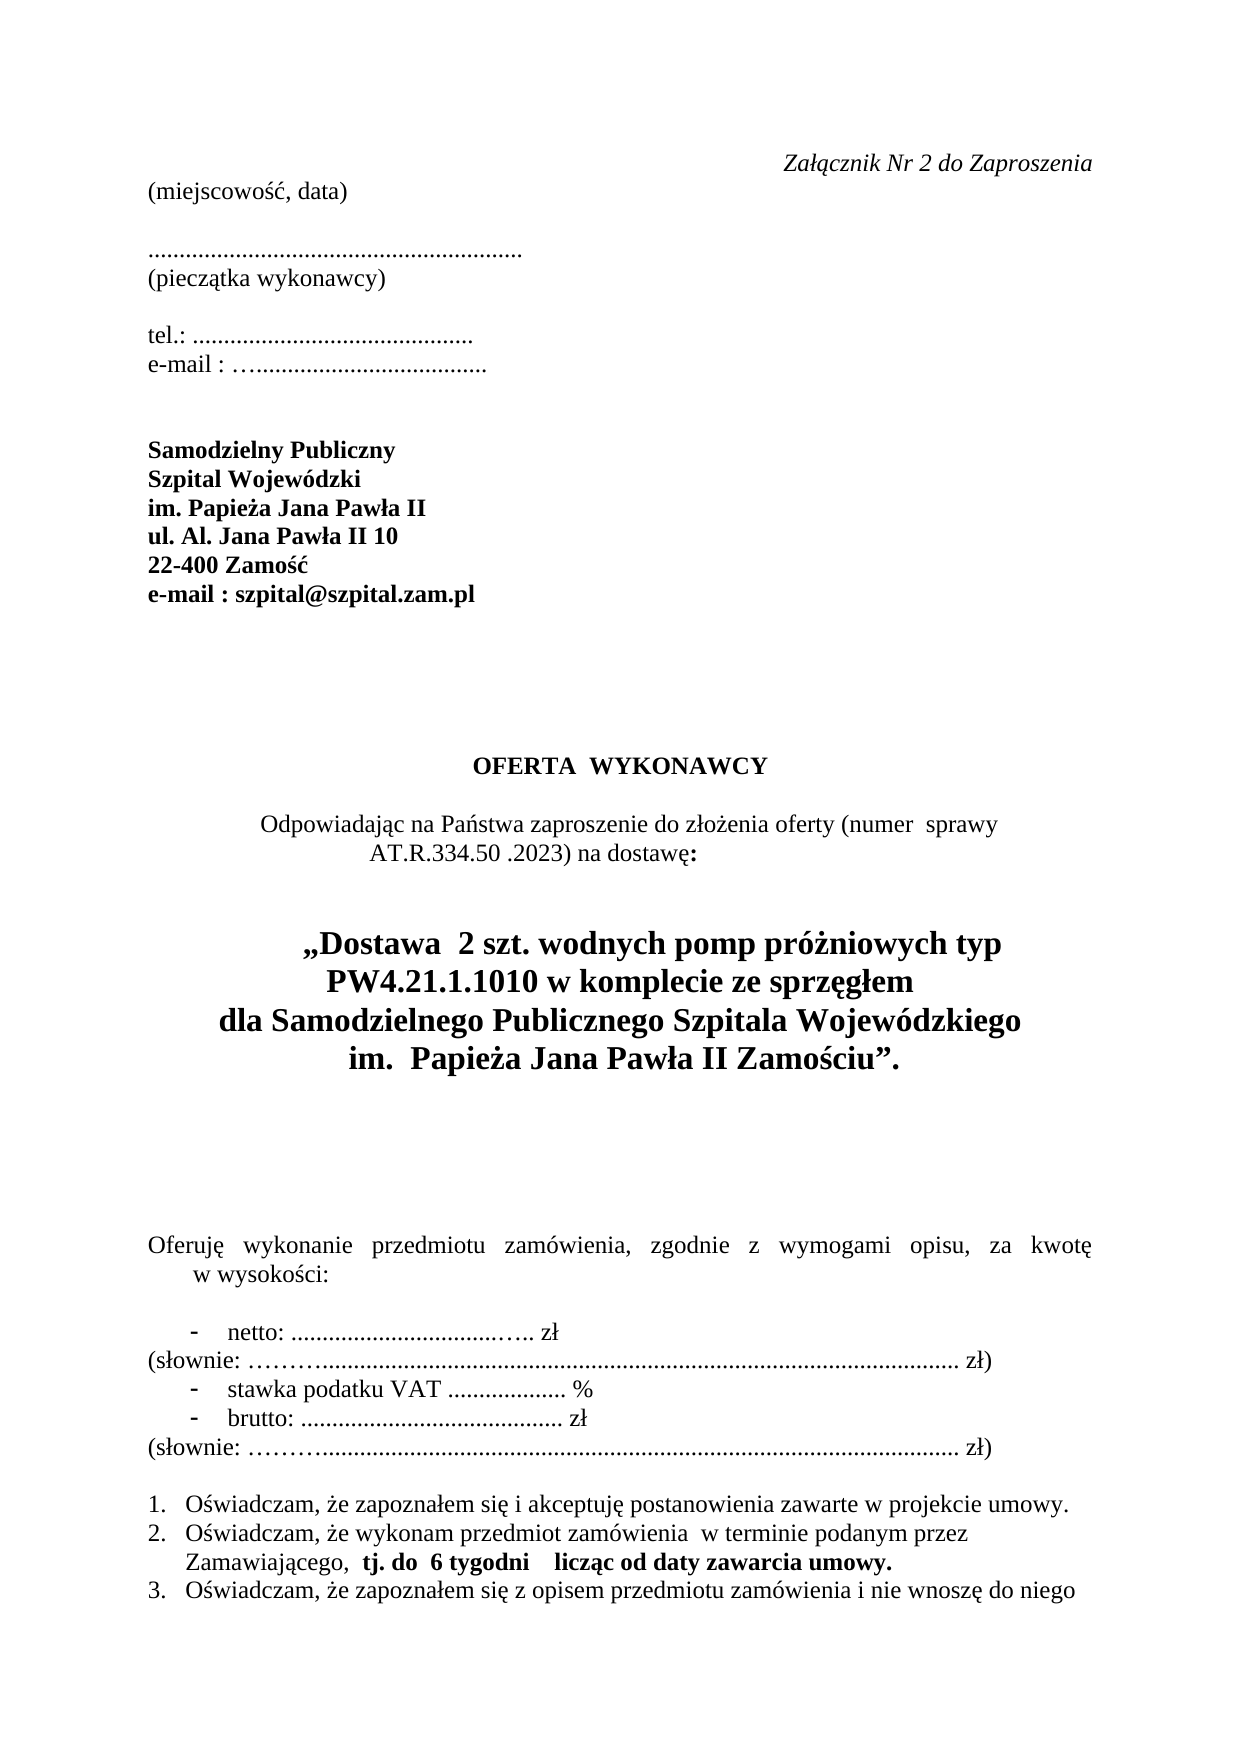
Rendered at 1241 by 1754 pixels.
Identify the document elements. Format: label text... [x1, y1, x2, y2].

text Załącznik Nr 2 do Zaproszenia [148, 148, 1093, 176]
text ul. Al. Jana Pawła II 10 [148, 521, 1093, 550]
text (słownie: ………...................................................................................................... zł) [148, 1345, 1093, 1374]
list Oferuję wykonanie przedmiotu zamówienia, zgodnie z wymogami opisu, za kwotę w wysokości: [148, 1230, 1093, 1288]
list stawka podatku VAT ................... % [190, 1374, 1093, 1403]
text (pieczątka wykonawcy) [148, 263, 1093, 291]
list Oświadczam, że zapoznałem się z opisem przedmiotu zamówienia i nie wnoszę do niego [148, 1575, 1093, 1604]
text (słownie: ………...................................................................................................... zł) [148, 1432, 1093, 1460]
text tel.: ............................................. [148, 320, 1093, 349]
list brutto: .......................................... zł [190, 1403, 1093, 1432]
text 22-400 Zamość [148, 550, 1093, 579]
text dla Samodzielnego Publicznego Szpitala Wojewódzkiego [148, 1000, 1093, 1038]
text (miejscowość, data) [148, 176, 1093, 205]
text im. Papieża Jana Pawła II Zamościu”. [148, 1038, 1093, 1077]
text „Dostawa 2 szt. wodnych pomp próżniowych typ PW4.21.1.1010 w komplecie ze sprzęgłem [148, 923, 1093, 1000]
text Samodzielny Publiczny [148, 435, 1093, 464]
text Odpowiadając na Państwa zaproszenie do złożenia oferty (numer sprawy AT.R.334.50 .2023) na dostawę: [148, 809, 1093, 866]
text Szpital Wojewódzki [148, 464, 1093, 493]
text im. Papieża Jana Pawła II [148, 493, 1093, 521]
text OFERTA WYKONAWCY [148, 751, 1093, 780]
text e-mail : …..................................... [148, 349, 1093, 378]
text e-mail : szpital@szpital.zam.pl [148, 579, 1093, 608]
list Oświadczam, że zapoznałem się i akceptuję postanowienia zawarte w projekcie umowy. [148, 1489, 1093, 1518]
list netto: .................................….. zł [190, 1317, 1093, 1345]
list Oświadczam, że wykonam przedmiot zamówienia w terminie podanym przez Zamawiającego, tj. do 6 tygodni licząc od daty zawarcia umowy. [148, 1518, 1093, 1575]
text ............................................................ [148, 234, 1093, 263]
